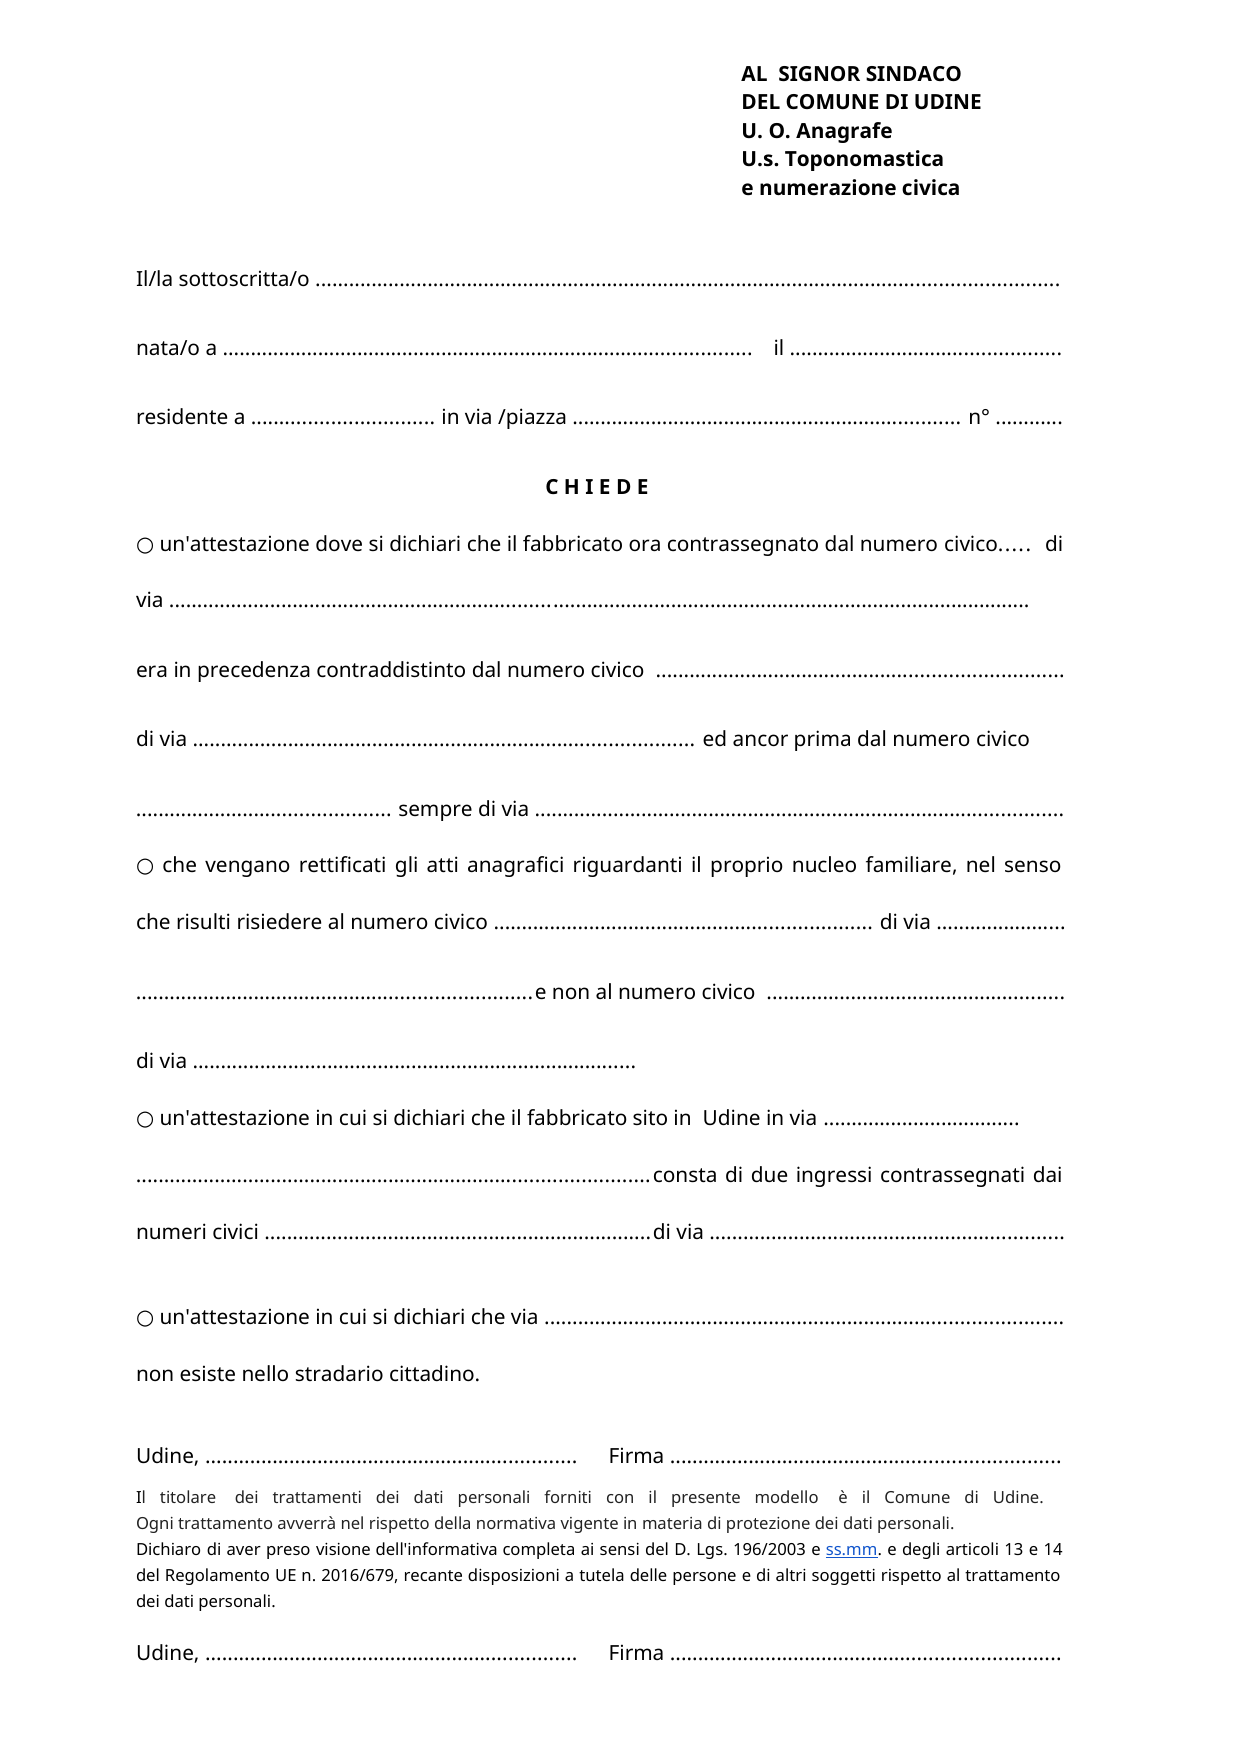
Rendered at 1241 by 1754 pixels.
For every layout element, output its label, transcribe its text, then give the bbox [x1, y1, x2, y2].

text consta di due ingressi contrassegnati dai numeri civici di via [136, 1160, 1063, 1245]
text Udine, Firma [136, 1638, 1063, 1666]
text ○ che vengano rettificati gli atti anagrafici riguardanti il proprio nucleo familiare, nel senso che risulti risiedere al numero civico di via [136, 851, 1063, 936]
text e non al numero civico [136, 977, 1063, 1005]
text di via ed ancor prima dal numero civico [136, 724, 1063, 753]
text Il titolare dei trattamenti dei dati personali forniti con il presente modello è il Comune di Udine. Ogni trattamento avverrà nel rispetto della normativa vigente in materia di protezione dei dati personali. [136, 1482, 1063, 1534]
subtitle C H I E D E [136, 472, 1063, 500]
subtitle AL SIGNOR SINDACO [741, 59, 1063, 87]
text ○ un'attestazione in cui si dichiari che via [136, 1302, 1063, 1331]
text ○ un'attestazione in cui si dichiari che il fabbricato sito in Udine in via [136, 1103, 1047, 1132]
text Dichiaro di aver preso visione dell'informativa completa ai sensi del D. Lgs. 196/2003 e ss.mm. e degli articoli 13 e 14 del Regolamento UE n. 2016/679, recante disposizioni a tutela delle persone e di altri soggetti rispetto al trattamento dei dati personali. [136, 1534, 1063, 1613]
text DEL COMUNE DI UDINE [741, 87, 1063, 116]
text nata/o a il [136, 333, 1063, 362]
text U. O. Anagrafe [741, 116, 1063, 144]
text Il/la sottoscritta/o [136, 264, 1063, 292]
text Udine, Firma [136, 1441, 1063, 1469]
text era in precedenza contraddistinto dal numero civico [136, 655, 1063, 683]
text sempre di via [136, 794, 1063, 822]
text residente a in via /piazza n° [136, 402, 1063, 431]
text ○ un'attestazione dove si dichiari che il fabbricato ora contrassegnato dal numero civico di via [136, 529, 1063, 614]
text U.s. Toponomastica e numerazione civica [741, 144, 1063, 201]
text non esiste nello stradario cittadino. [136, 1359, 1063, 1387]
text di via [136, 1046, 1063, 1075]
